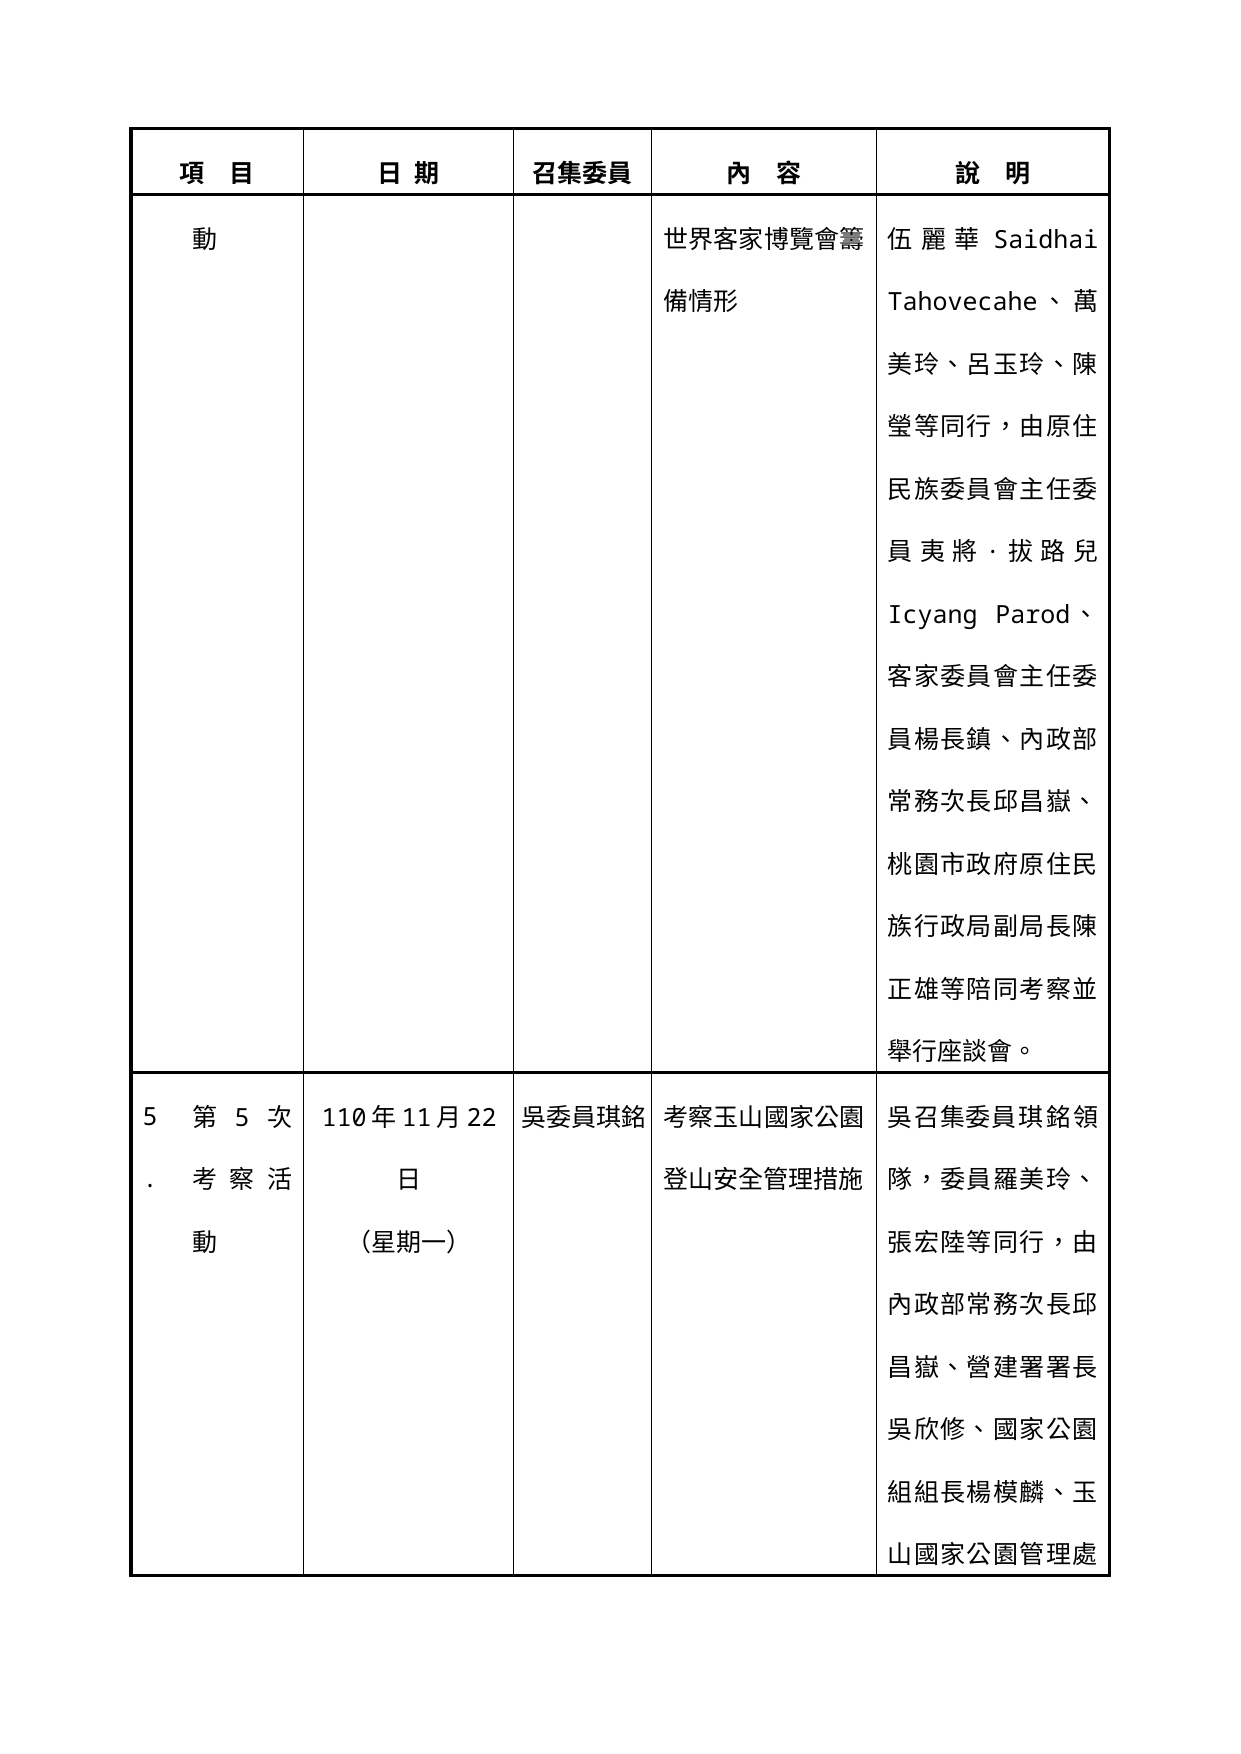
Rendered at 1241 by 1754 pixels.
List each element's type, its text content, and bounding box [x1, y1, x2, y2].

table_cell 考察玉山國家公園登山安全管理措施 [652, 1074, 876, 1574]
table_header 日 期 [304, 130, 513, 193]
table_header 說 明 [877, 130, 1108, 193]
table_cell [304, 196, 513, 1071]
table_cell 吳委員琪銘 [514, 1074, 651, 1574]
table_cell [133, 1074, 181, 1574]
table_cell 世界客家博覽會籌備情形 [652, 196, 876, 1071]
table_header 項 目 [133, 130, 303, 193]
table_cell 110年11月22日 （星期一） [304, 1074, 513, 1574]
table_cell 伍麗華Saidhai Tahovecahe、萬美玲、呂玉玲、陳瑩等同行，由原住民族委員會主任委員夷將·拔路兒Icyang Parod、客家委員會主任委員楊長鎮、內政部常務次長邱昌嶽、桃園市政府原住民族行政局副局長陳正雄等陪同考察並舉行座談會。 [877, 196, 1108, 1071]
table_cell 吳召集委員琪銘領隊，委員羅美玲、張宏陸等同行，由內政部常務次長邱昌嶽、營建署署長吳欣修、國家公園組組長楊模麟、玉山國家公園管理處 [877, 1074, 1108, 1574]
table_cell [514, 196, 651, 1071]
table_header 內 容 [652, 130, 876, 193]
table_cell 動 [181, 196, 303, 1071]
table_cell 第5次考察活動 [181, 1074, 303, 1574]
table_header 召集委員 [514, 130, 651, 193]
table_cell [133, 196, 181, 1071]
